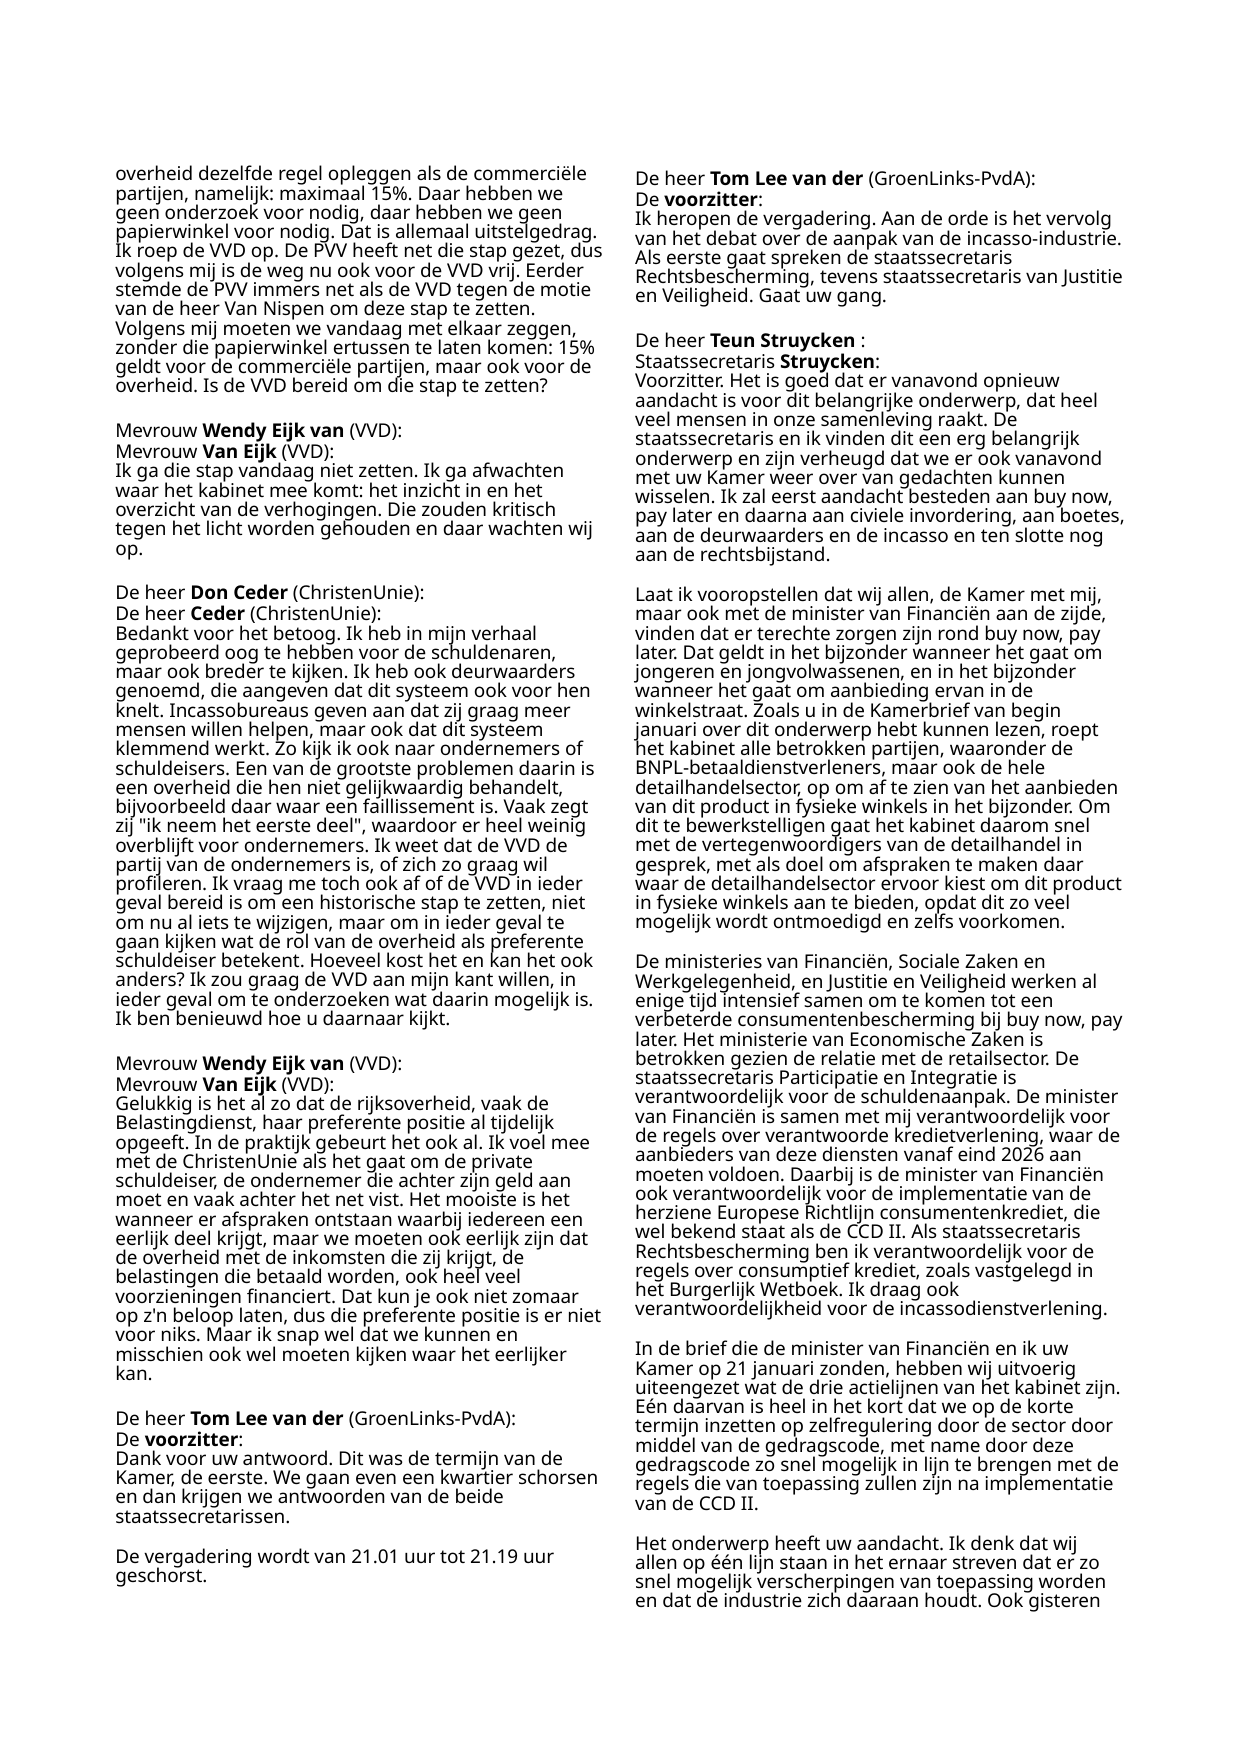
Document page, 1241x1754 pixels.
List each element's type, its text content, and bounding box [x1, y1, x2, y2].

text overheid dezelfde regel opleggen als de commerciële partijen, namelijk: maximaal 15%. Daar hebben we geen onderzoek voor nodig, daar hebben we geen papierwinkel voor nodig. Dat is allemaal uitstelgedrag. Ik roep de VVD op. De PVV heeft net die stap gezet, dus volgens mij is de weg nu ook voor de VVD vrij. Eerder stemde de PVV immers net als de VVD tegen de motie van de heer Van Nispen om deze stap te zetten. Volgens mij moeten we vandaag met elkaar zeggen, zonder die papierwinkel ertussen te laten komen: 15% geldt voor de commerciële partijen, maar ook voor de overheid. Is de VVD bereid om die stap te zetten? [115, 165, 605, 397]
text De heer Don Ceder (ChristenUnie): [115, 579, 605, 605]
text De heer Tom Lee van der (GroenLinks-PvdA): [115, 1405, 605, 1431]
text De ministeries van Financiën, Sociale Zaken en Werkgelegenheid, en Justitie en Veiligheid werken al enige tijd intensief samen om te komen tot een verbeterde consumentenbescherming bij buy now, pay later. Het ministerie van Economische Zaken is betrokken gezien de relatie met de retailsector. De staatssecretaris Participatie en Integratie is verantwoordelijk voor de schuldenaanpak. De minister van Financiën is samen met mij verantwoordelijk voor de regels over verantwoorde kredietverlening, waar de aanbieders van deze diensten vanaf eind 2026 aan moeten voldoen. Daarbij is de minister van Financiën ook verantwoordelijk voor de implementatie van de herziene Europese Richtlijn consumentenkrediet, die wel bekend staat als de CCD II. Als staatssecretaris Rechtsbescherming ben ik verantwoordelijk voor de regels over consumptief krediet, zoals vastgelegd in het Burgerlijk Wetboek. Ik draag ook verantwoordelijkheid voor de incassodienstverlening. [635, 953, 1125, 1320]
text Mevrouw Van Eijk (VVD): [115, 443, 605, 462]
text In de brief die de minister van Financiën en ik uw Kamer op 21 januari zonden, hebben wij uitvoerig uiteengezet wat de drie actielijnen van het kabinet zijn. Eén daarvan is heel in het kort dat we op de korte termijn inzetten op zelfregulering door de sector door middel van de gedragscode, met name door deze gedragscode zo snel mogelijk in lijn te brengen met de regels die van toepassing zullen zijn na implementatie van de CCD II. [635, 1340, 1125, 1514]
text De heer Teun Struycken : [635, 327, 1125, 353]
text De heer Tom Lee van der (GroenLinks-PvdA): [635, 165, 1125, 191]
text Gelukkig is het al zo dat de rijksoverheid, vaak de Belastingdienst, haar preferente positie al tijdelijk opgeeft. In de praktijk gebeurt het ook al. Ik voel mee met de ChristenUnie als het gaat om de private schuldeiser, de ondernemer die achter zijn geld aan moet en vaak achter het net vist. Het mooiste is het wanneer er afspraken ontstaan waarbij iedereen een eerlijk deel krijgt, maar we moeten ook eerlijk zijn dat de overheid met de inkomsten die zij krijgt, de belastingen die betaald worden, ook heel veel voorzieningen financiert. Dat kun je ook niet zomaar op z'n beloop laten, dus die preferente positie is er niet voor niks. Maar ik snap wel dat we kunnen en misschien ook wel moeten kijken waar het eerlijker kan. [115, 1095, 605, 1384]
text De voorzitter: [635, 191, 1125, 210]
text Ik heropen de vergadering. Aan de orde is het vervolg van het debat over de aanpak van de incasso-industrie. Als eerste gaat spreken de staatssecretaris Rechtsbescherming, tevens staatssecretaris van Justitie en Veiligheid. Gaat uw gang. [635, 210, 1125, 307]
text De vergadering wordt van 21.01 uur tot 21.19 uur geschorst. [115, 1548, 605, 1586]
text Mevrouw Van Eijk (VVD): [115, 1076, 605, 1095]
text De heer Ceder (ChristenUnie): [115, 605, 605, 624]
text Laat ik vooropstellen dat wij allen, de Kamer met mij, maar ook met de minister van Financiën aan de zijde, vinden dat er terechte zorgen zijn rond buy now, pay later. Dat geldt in het bijzonder wanneer het gaat om jongeren en jongvolwassenen, en in het bijzonder wanneer het gaat om aanbieding ervan in de winkelstraat. Zoals u in de Kamerbrief van begin januari over dit onderwerp hebt kunnen lezen, roept het kabinet alle betrokken partijen, waaronder de BNPL-betaaldienstverleners, maar ook de hele detailhandelsector, op om af te zien van het aanbieden van dit product in fysieke winkels in het bijzonder. Om dit te bewerkstelligen gaat het kabinet daarom snel met de vertegenwoordigers van de detailhandel in gesprek, met als doel om afspraken te maken daar waar de detailhandelsector ervoor kiest om dit product in fysieke winkels aan te bieden, opdat dit zo veel mogelijk wordt ontmoedigd en zelfs voorkomen. [635, 586, 1125, 933]
text De voorzitter: [115, 1431, 605, 1450]
text Bedankt voor het betoog. Ik heb in mijn verhaal geprobeerd oog te hebben voor de schuldenaren, maar ook breder te kijken. Ik heb ook deurwaarders genoemd, die aangeven dat dit systeem ook voor hen knelt. Incassobureaus geven aan dat zij graag meer mensen willen helpen, maar ook dat dit systeem klemmend werkt. Zo kijk ik ook naar ondernemers of schuldeisers. Een van de grootste problemen daarin is een overheid die hen niet gelijkwaardig behandelt, bijvoorbeeld daar waar een faillissement is. Vaak zegt zij "ik neem het eerste deel", waardoor er heel weinig overblijft voor ondernemers. Ik weet dat de VVD de partij van de ondernemers is, of zich zo graag wil profileren. Ik vraag me toch ook af of de VVD in ieder geval bereid is om een historische stap te zetten, niet om nu al iets te wijzigen, maar om in ieder geval te gaan kijken wat de rol van de overheid als preferente schuldeiser betekent. Hoeveel kost het en kan het ook anders? Ik zou graag de VVD aan mijn kant willen, in ieder geval om te onderzoeken wat daarin mogelijk is. Ik ben benieuwd hoe u daarnaar kijkt. [115, 624, 605, 1029]
text Staatssecretaris Struycken: [635, 353, 1125, 372]
text Mevrouw Wendy Eijk van (VVD): [115, 417, 605, 443]
text Ik ga die stap vandaag niet zetten. Ik ga afwachten waar het kabinet mee komt: het inzicht in en het overzicht van de verhogingen. Die zouden kritisch tegen het licht worden gehouden en daar wachten wij op. [115, 462, 605, 559]
text Voorzitter. Het is goed dat er vanavond opnieuw aandacht is voor dit belangrijke onderwerp, dat heel veel mensen in onze samenleving raakt. De staatssecretaris en ik vinden dit een erg belangrijk onderwerp en zijn verheugd dat we er ook vanavond met uw Kamer weer over van gedachten kunnen wisselen. Ik zal eerst aandacht besteden aan buy now, pay later en daarna aan civiele invordering, aan boetes, aan de deurwaarders en de incasso en ten slotte nog aan de rechtsbijstand. [635, 372, 1125, 565]
text Mevrouw Wendy Eijk van (VVD): [115, 1050, 605, 1076]
text Dank voor uw antwoord. Dit was de termijn van de Kamer, de eerste. We gaan even een kwartier schorsen en dan krijgen we antwoorden van de beide staatssecretarissen. [115, 1450, 605, 1527]
text Het onderwerp heeft uw aandacht. Ik denk dat wij allen op één lijn staan in het ernaar streven dat er zo snel mogelijk verscherpingen van toepassing worden en dat de industrie zich daaraan houdt. Ook gisteren [635, 1534, 1125, 1612]
